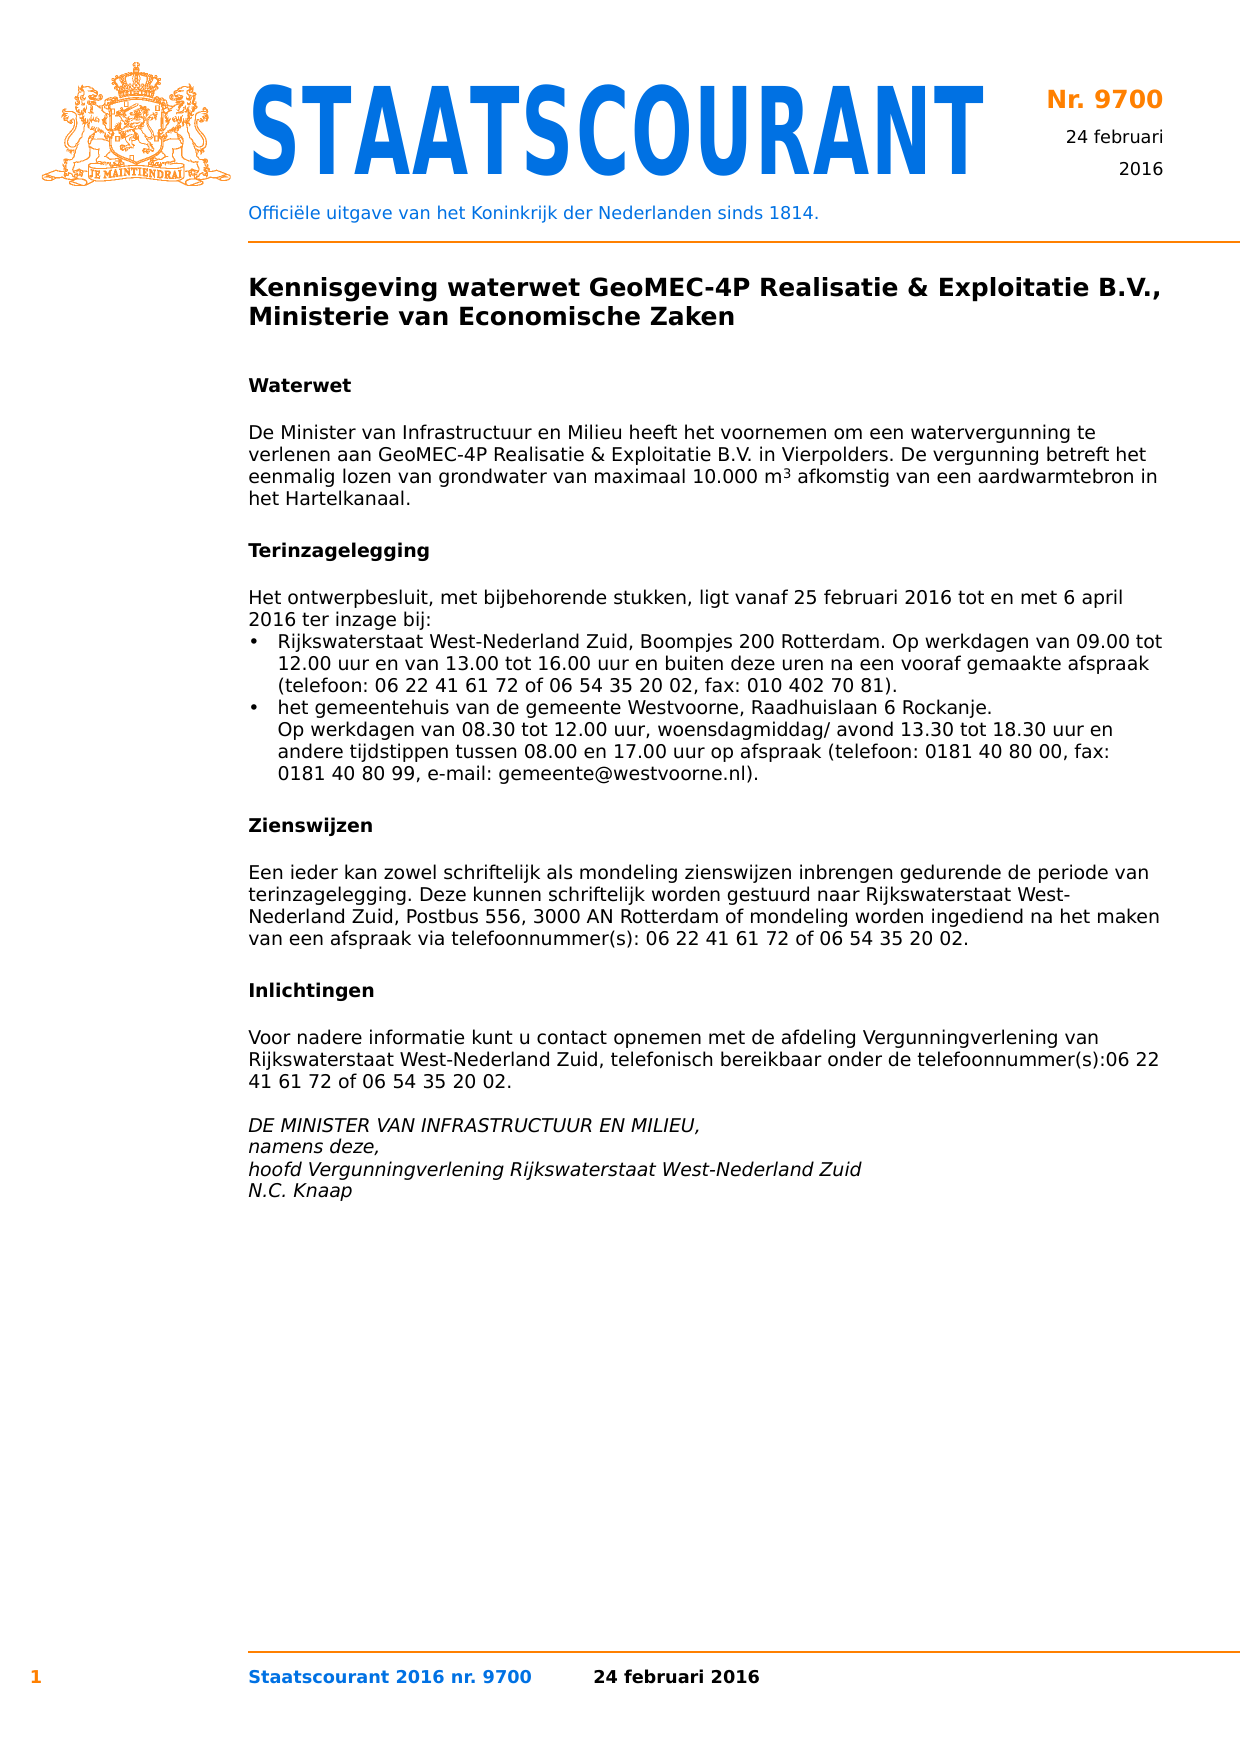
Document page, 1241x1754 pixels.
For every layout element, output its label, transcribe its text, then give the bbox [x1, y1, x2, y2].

subtitle Waterwet [248, 375, 1163, 397]
subtitle Kennisgeving waterwet GeoMEC-4P Realisatie & Exploitatie B.V., Ministerie van Economische Zaken [248, 273, 1163, 331]
text Een ieder kan zowel schriftelijk als mondeling zienswijzen inbrengen gedurende de periode van terinzagelegging. Deze kunnen schriftelijk worden gestuurd naar Rijkswaterstaat West-Nederland Zuid, Postbus 556, 3000 AN Rotterdam of mondeling worden ingediend na het maken van een afspraak via telefoonnummer(s): 06 22 41 61 72 of 06 54 35 20 02. [248, 862, 1163, 950]
text Voor nadere informatie kunt u contact opnemen met de afdeling Vergunningverlening van Rijkswaterstaat West-Nederland Zuid, telefonisch bereikbaar onder de telefoonnummer(s):06 22 41 61 72 of 06 54 35 20 02. [248, 1027, 1163, 1093]
table_header Nr. 9700 [998, 62, 1240, 121]
subtitle Zienswijzen [248, 815, 1163, 837]
text Op werkdagen van 08.30 tot 12.00 uur, woensdagmiddag/ avond 13.30 tot 18.30 uur en andere tijdstippen tussen 08.00 en 17.00 uur op afspraak (telefoon: 0181 40 80 00, fax: 0181 40 80 99, e-mail: gemeente@westvoorne.nl). [277, 719, 1163, 785]
text Het ontwerpbesluit, met bijbehorende stukken, ligt vanaf 25 februari 2016 tot en met 6 april 2016 ter inzage bij: [248, 587, 1163, 631]
picture [41, 62, 231, 186]
table_cell 2016 [998, 153, 1240, 203]
text DE MINISTER VAN INFRASTRUCTUUR EN MILIEU, namens deze, hoofd Vergunningverlening Rijkswaterstaat West-Nederland Zuid N.C. Knaap [248, 1114, 1163, 1202]
table_header [25, 62, 248, 241]
text • Rijkswaterstaat West-Nederland Zuid, Boompjes 200 Rotterdam. Op werkdagen van 09.00 tot 12.00 uur en van 13.00 tot 16.00 uur en buiten deze uren na een vooraf gemaakte afspraak (telefoon: 06 22 41 61 72 of 06 54 35 20 02, fax: 010 402 70 81). [248, 631, 1163, 697]
table_cell Officiële uitgave van het Koninkrijk der Nederlanden sinds 1814. [248, 203, 1240, 241]
table_cell 24 februari [998, 121, 1240, 153]
table_header STAATSCOURANT [248, 62, 998, 203]
subtitle Inlichtingen [248, 980, 1163, 1002]
text • het gemeentehuis van de gemeente Westvoorne, Raadhuislaan 6 Rockanje. [248, 697, 1163, 719]
subtitle Terinzagelegging [248, 540, 1163, 562]
text De Minister van Infrastructuur en Milieu heeft het voornemen om een watervergunning te verlenen aan GeoMEC-4P Realisatie & Exploitatie B.V. in Vierpolders. De vergunning betreft het eenmalig lozen van grondwater van maximaal 10.000 m3 afkomstig van een aardwarmtebron in het Hartelkanaal. [248, 422, 1163, 510]
